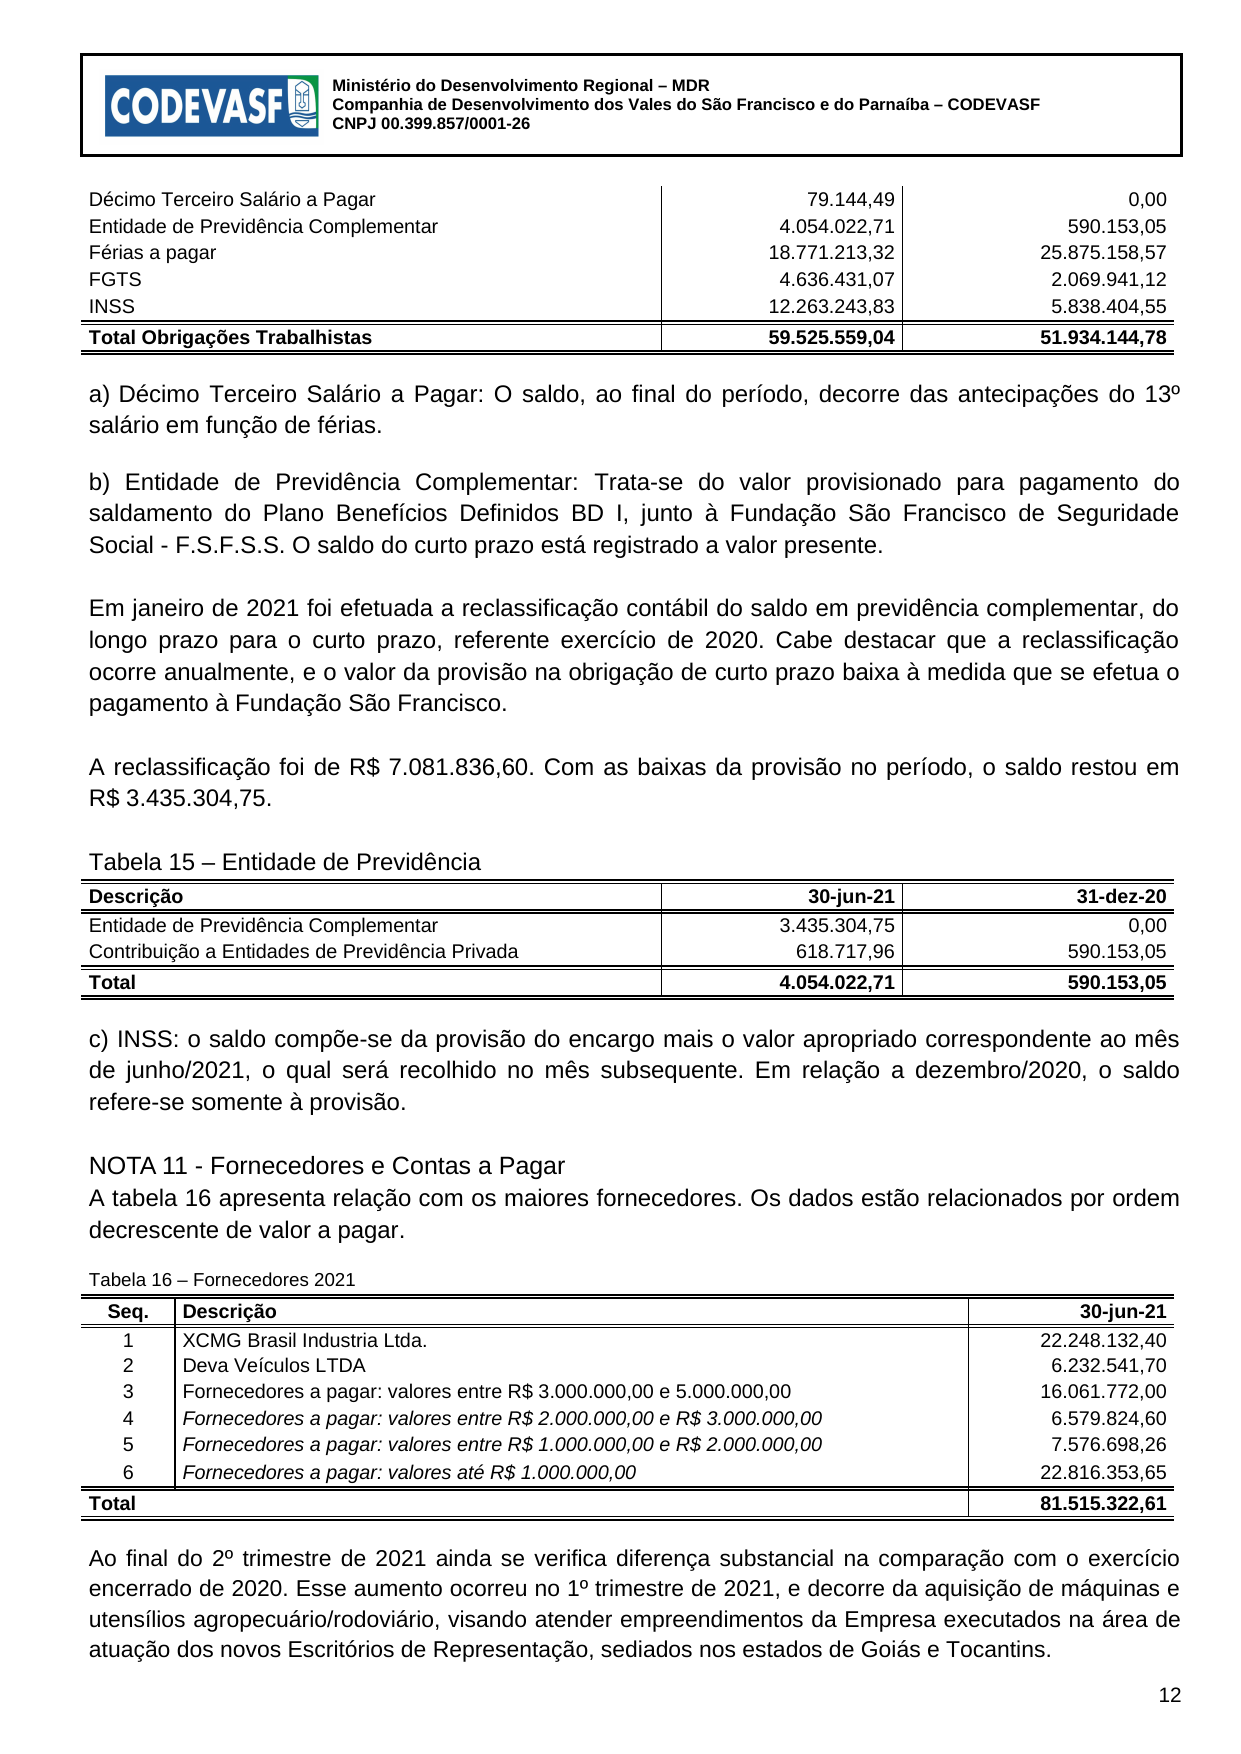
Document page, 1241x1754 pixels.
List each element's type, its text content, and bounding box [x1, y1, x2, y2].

table_cell 0,00 [903, 186, 1174, 213]
table_cell 590.153,05 [903, 937, 1174, 965]
table_header Descrição [176, 1299, 968, 1323]
table_cell 2 [81, 1352, 174, 1378]
table_cell 16.061.772,00 [969, 1378, 1174, 1405]
table_cell 22.816.353,65 [969, 1458, 1174, 1486]
table_cell Fornecedores a pagar: valores até R$ 1.000.000,00 [176, 1458, 968, 1486]
table_cell 4.054.022,71 [662, 213, 902, 239]
text Ao final do 2º trimestre de 2021 ainda se verifica diferença substancial na comparação com o exercício encerrado de 2020. Esse aumento ocorreu no 1º trimestre de 2021, e decorre da aquisição de máquinas e utensílios agropecuário/rodoviário, visando atender empreendimentos da Empresa executados na área de atuação dos novos Escritórios de Representação, sediados nos estados de Goiás e Tocantins. [89, 1545, 1181, 1662]
table_cell 81.515.322,61 [969, 1491, 1174, 1516]
table_cell Entidade de Previdência Complementar [81, 914, 661, 937]
table_cell 59.525.559,04 [662, 325, 902, 350]
table_cell 3 [81, 1378, 174, 1405]
table_cell 618.717,96 [662, 937, 902, 965]
table_cell FGTS [81, 266, 661, 292]
table_cell Deva Veículos LTDA [176, 1352, 968, 1378]
table_cell 6 [81, 1458, 174, 1486]
text A tabela 16 apresenta relação com os maiores fornecedores. Os dados estão relacionados por ordem decrescente de valor a pagar. [89, 1184, 1181, 1243]
table_cell 590.153,05 [903, 213, 1174, 239]
table_cell Contribuição a Entidades de Previdência Privada [81, 937, 661, 965]
text c) INSS: o saldo compõe-se da provisão do encargo mais o valor apropriado correspondente ao mês de junho/2021, o qual será recolhido no mês subsequente. Em relação a dezembro/2020, o saldo refere-se somente à provisão. [89, 1024, 1181, 1115]
picture [99, 69, 325, 145]
table_cell 5.838.404,55 [903, 292, 1174, 320]
table_cell 79.144,49 [662, 186, 902, 213]
table_cell XCMG Brasil Industria Ltda. [176, 1328, 968, 1352]
table_cell 590.153,05 [903, 970, 1174, 995]
text Em janeiro de 2021 foi efetuada a reclassificação contábil do saldo em previdência complementar, do longo prazo para o curto prazo, referente exercício de 2020. Cabe destacar que a reclassificação ocorre anualmente, e o valor da provisão na obrigação de curto prazo baixa à medida que se efetua o pagamento à Fundação São Francisco. [89, 594, 1181, 717]
text Tabela 16 – Fornecedores 2021 [89, 1269, 1181, 1291]
table_cell 0,00 [903, 914, 1174, 937]
text Tabela 15 – Entidade de Previdência [89, 848, 1181, 875]
table_cell Fornecedores a pagar: valores entre R$ 1.000.000,00 e R$ 2.000.000,00 [176, 1431, 968, 1458]
table_header 31-dez-20 [903, 884, 1174, 909]
table_cell 7.576.698,26 [969, 1431, 1174, 1458]
table_cell 12.263.243,83 [662, 292, 902, 320]
table_cell Entidade de Previdência Complementar [81, 213, 661, 239]
table_cell 6.232.541,70 [969, 1352, 1174, 1378]
table_cell Décimo Terceiro Salário a Pagar [81, 186, 661, 213]
table_header 30-jun-21 [969, 1299, 1174, 1323]
subtitle NOTA 11 - Fornecedores e Contas a Pagar [89, 1151, 1181, 1180]
table_cell 22.248.132,40 [969, 1328, 1174, 1352]
table_cell 25.875.158,57 [903, 239, 1174, 266]
table_cell Total [81, 1491, 968, 1516]
table_cell 51.934.144,78 [903, 325, 1174, 350]
table_cell 3.435.304,75 [662, 914, 902, 937]
table_cell 4.636.431,07 [662, 266, 902, 292]
table_cell Fornecedores a pagar: valores entre R$ 2.000.000,00 e R$ 3.000.000,00 [176, 1405, 968, 1431]
text A reclassificação foi de R$ 7.081.836,60. Com as baixas da provisão no período, o saldo restou em R$ 3.435.304,75. [89, 753, 1181, 812]
table_header Seq. [81, 1299, 174, 1323]
table_cell Fornecedores a pagar: valores entre R$ 3.000.000,00 e 5.000.000,00 [176, 1378, 968, 1405]
table_cell Total [81, 970, 661, 995]
table_header 30-jun-21 [662, 884, 902, 909]
table_cell INSS [81, 292, 661, 320]
table_cell 4 [81, 1405, 174, 1431]
table_cell Total Obrigações Trabalhistas [81, 325, 661, 350]
list Décimo Terceiro Salário a Pagar: O saldo, ao final do período, decorre das antecipações do 13º salário em função de férias. [89, 379, 1181, 439]
table_cell 18.771.213,32 [662, 239, 902, 266]
table_cell 1 [81, 1328, 174, 1352]
table_cell Férias a pagar [81, 239, 661, 266]
table_cell 5 [81, 1431, 174, 1458]
table_header Descrição [81, 884, 661, 909]
table_cell 2.069.941,12 [903, 266, 1174, 292]
table_cell 6.579.824,60 [969, 1405, 1174, 1431]
text b) Entidade de Previdência Complementar: Trata-se do valor provisionado para pagamento do saldamento do Plano Benefícios Definidos BD I, junto à Fundação São Francisco de Seguridade Social - F.S.F.S.S. O saldo do curto prazo está registrado a valor presente. [89, 468, 1181, 559]
table_cell 4.054.022,71 [662, 970, 902, 995]
